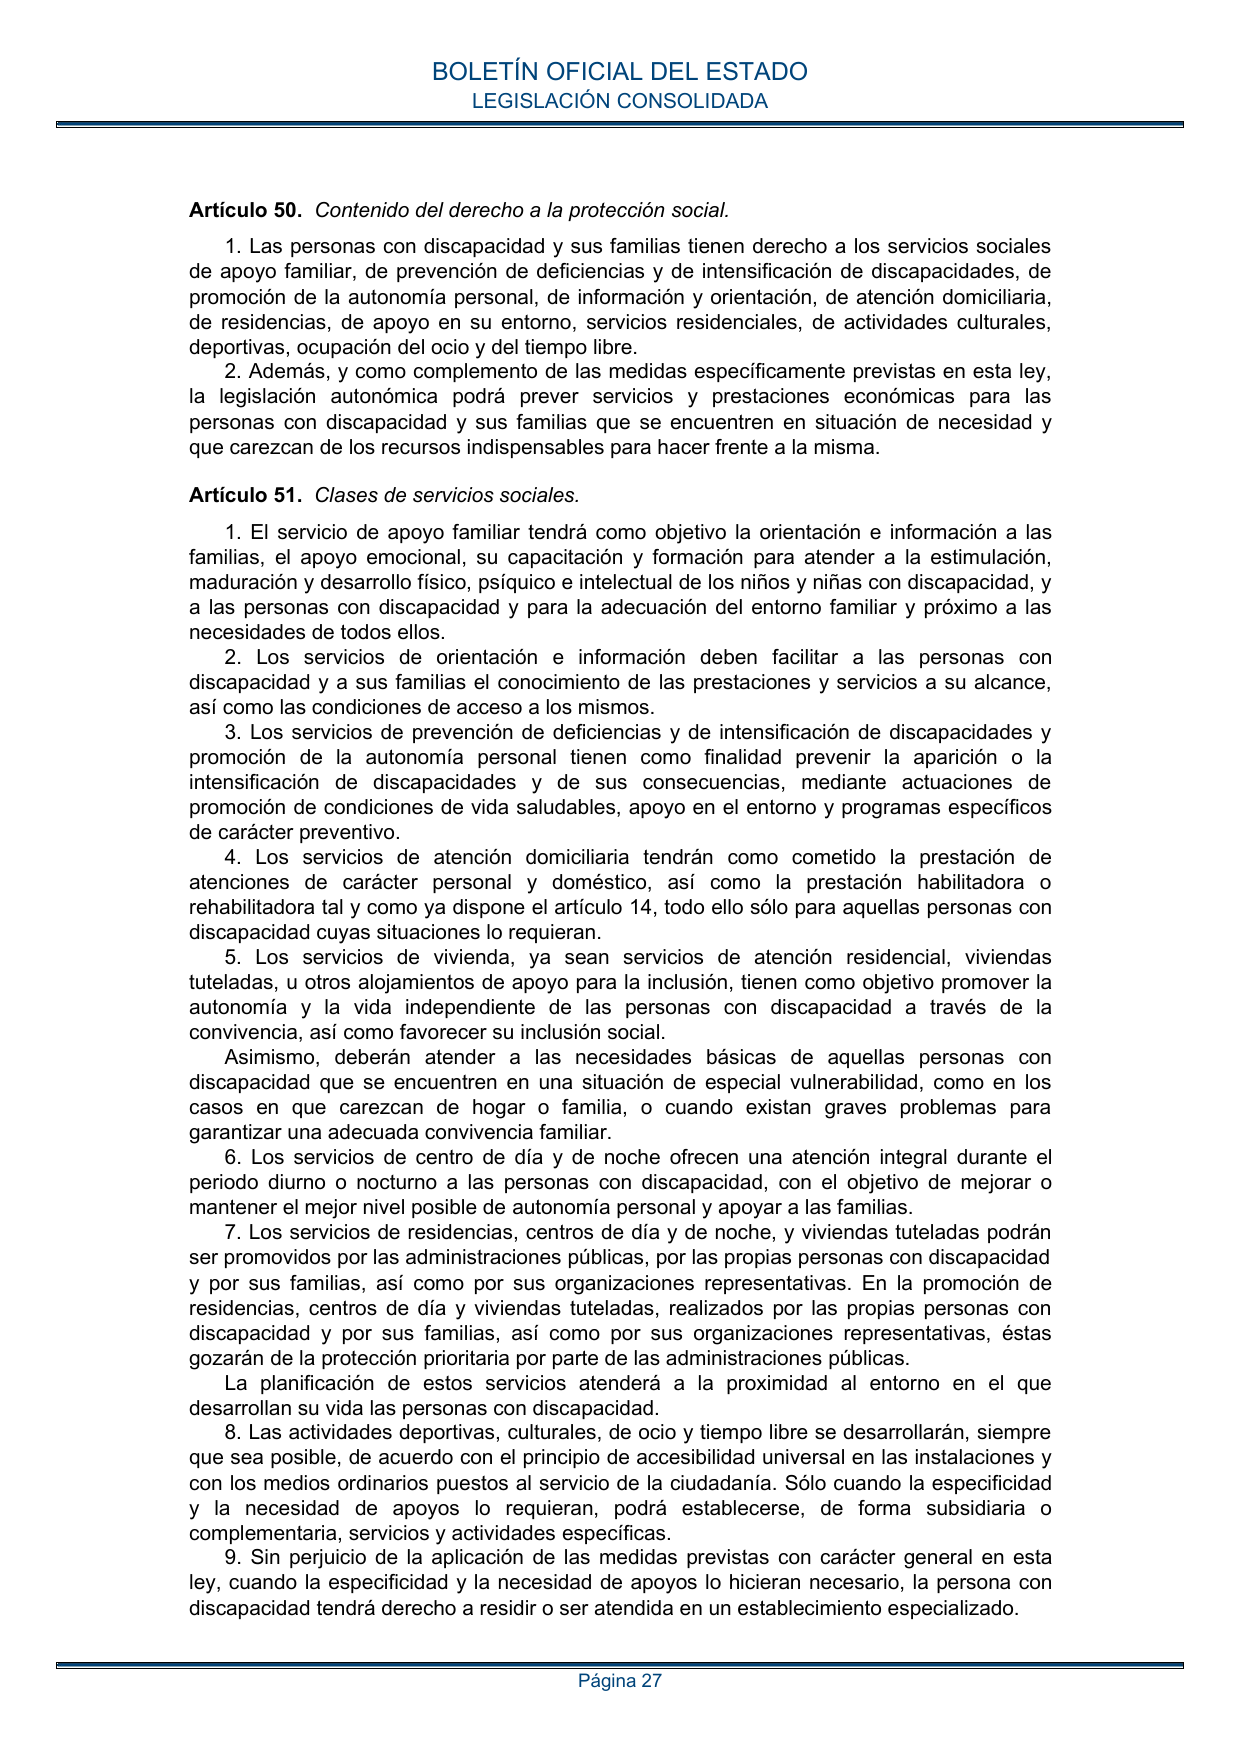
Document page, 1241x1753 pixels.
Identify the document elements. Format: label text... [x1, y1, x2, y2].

text y la necesidad de apoyos lo requieran, podrá establecerse, de forma subsidiaria o [189, 1495, 1076, 1520]
text 9 [224, 1542, 236, 1567]
text ley, cuando la especificidad y la necesidad de apoyos lo hicieran necesario, la persona con [189, 1567, 1076, 1595]
text intensificación de discapacidades y de sus consecuencias, mediante actuaciones de [189, 770, 1076, 795]
text tuteladas, u otros alojamientos de apoyo para la inclusión, tienen como objetivo promover la [189, 967, 1076, 995]
text 2 [224, 642, 236, 667]
text casos en que carezcan de hogar o familia, o cuando existan graves problemas para [189, 1095, 1076, 1120]
text la legislación autonómica podrá prever servicios y prestaciones económicas para las [189, 381, 1076, 409]
text 7. Los servicios de residencias, centros de día y de noche, y viviendas tuteladas podrán [224, 1217, 1076, 1242]
text discapacidad y a sus familias el conocimiento de las prestaciones y servicios a su alcance, [189, 667, 1076, 695]
text 1. Las personas con discapacidad y sus familias tienen derecho a los servicios sociales [224, 231, 1076, 256]
text discapacidad cuyas situaciones lo requieran. [189, 920, 1076, 945]
text 6 [224, 1142, 236, 1167]
text convivencia, así como favorecer su inclusión social. [189, 1020, 1076, 1045]
text complementaria, servicios y actividades específicas. [189, 1520, 1076, 1545]
text necesidades de todos ellos. [189, 620, 1076, 645]
text autonomía y la vida independiente de las personas con discapacidad a través de la [189, 995, 1076, 1020]
text maduración y desarrollo físico, psíquico e intelectual de los niños y niñas con discapacidad, y [189, 570, 1076, 595]
text promoción de la autonomía personal tienen como finalidad prevenir la aparición o la [189, 742, 1076, 770]
text 2. Además, y como complemento de las medidas específicamente previstas en esta ley, [224, 356, 1076, 381]
text atenciones de carácter personal y doméstico, así como la prestación habilitadora o [189, 867, 1076, 895]
text a las personas con discapacidad y para la adecuación del entorno familiar y próximo a las [189, 595, 1076, 620]
text gozarán de la protección prioritaria por parte de las administraciones públicas. [189, 1345, 1076, 1370]
text ser promovidos por las administraciones públicas, por las propias personas con discapacidad [189, 1242, 1076, 1270]
text . Los servicios de orientación e información deben facilitar a las personas con [236, 642, 1076, 667]
text Artículo 51. Clases de servicios sociales. [189, 484, 605, 507]
text Artículo 50. Contenido del derecho a la protección social. [189, 198, 755, 222]
text Asimismo, deberán atender a las necesidades básicas de aquellas personas con [224, 1042, 1076, 1070]
text promoción de condiciones de vida saludables, apoyo en el entorno y programas específicos [189, 795, 1076, 820]
text 3. Los servicios de prevención de deficiencias y de intensificación de discapacidades y [224, 717, 1076, 742]
text 5. Los servicios de vivienda, ya sean servicios de atención residencial, viviendas [224, 942, 1076, 967]
text mantener el mejor nivel posible de autonomía personal y apoyar a las familias. [189, 1195, 1076, 1220]
text y por sus familias, así como por sus organizaciones representativas. En la promoción de [189, 1270, 1076, 1295]
text . Sin perjuicio de la aplicación de las medidas previstas con carácter general en esta [236, 1542, 1076, 1567]
text promoción de la autonomía personal, de información y orientación, de atención domiciliaria, [189, 284, 1076, 309]
text La planificación de estos servicios atenderá a la proximidad al entorno en el que [224, 1370, 1076, 1395]
text así como las condiciones de acceso a los mismos. [189, 695, 1076, 720]
text 1. El servicio de apoyo familiar tendrá como objetivo la orientación e información a las [224, 517, 1076, 542]
text deportivas, ocupación del ocio y del tiempo libre. [189, 334, 1076, 359]
text garantizar una adecuada convivencia familiar. [189, 1120, 1076, 1145]
text de apoyo familiar, de prevención de deficiencias y de intensificación de discapacidades, de [189, 256, 1076, 284]
text Página 27 [578, 1668, 687, 1693]
text discapacidad tendrá derecho a residir o ser atendida en un establecimiento especializado. [189, 1595, 1076, 1620]
text que sea posible, de acuerdo con el principio de accesibilidad universal en las instalaciones y [189, 1442, 1076, 1470]
text 8. Las actividades deportivas, culturales, de ocio y tiempo libre se desarrollarán, siempre [224, 1417, 1076, 1442]
text discapacidad que se encuentren en una situación de especial vulnerabilidad, como en los [189, 1070, 1076, 1095]
text LEGISLACIÓN CONSOLIDADA [472, 86, 793, 114]
text de residencias, de apoyo en su entorno, servicios residenciales, de actividades culturales, [189, 309, 1076, 334]
picture [57, 122, 1183, 127]
picture [57, 1663, 1183, 1668]
text que carezcan de los recursos indispensables para hacer frente a la misma. [189, 434, 1076, 459]
text desarrollan su vida las personas con discapacidad. [189, 1395, 1076, 1420]
text residencias, centros de día y viviendas tuteladas, realizados por las propias personas con [189, 1295, 1076, 1320]
text periodo diurno o nocturno a las personas con discapacidad, con el objetivo de mejorar o [189, 1167, 1076, 1195]
text personas con discapacidad y sus familias que se encuentren en situación de necesidad y [189, 409, 1076, 434]
text con los medios ordinarios puestos al servicio de la ciudadanía. Sólo cuando la especificidad [189, 1470, 1076, 1495]
text familias, el apoyo emocional, su capacitación y formación para atender a la estimulación, [189, 542, 1076, 570]
text 4. Los servicios de atención domiciliaria tendrán como cometido la prestación de [224, 842, 1076, 867]
text de carácter preventivo. [189, 820, 1076, 845]
text rehabilitadora tal y como ya dispone el artículo 14, todo ello sólo para aquellas personas con [189, 895, 1076, 920]
text . Los servicios de centro de día y de noche ofrecen una atención integral durante el [236, 1142, 1076, 1167]
text discapacidad y por sus familias, así como por sus organizaciones representativas, éstas [189, 1320, 1076, 1345]
text BOLETÍN OFICIAL DEL ESTADO [432, 53, 833, 87]
